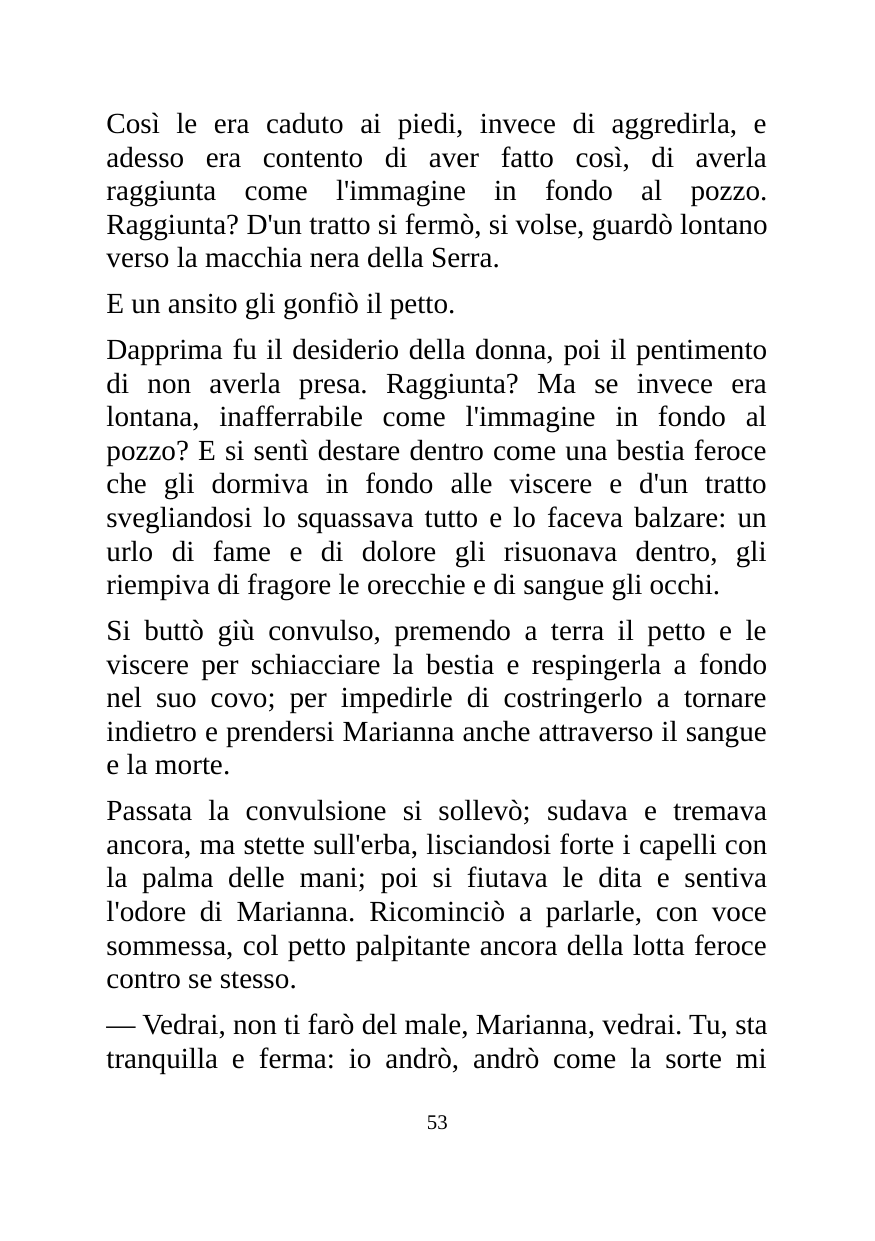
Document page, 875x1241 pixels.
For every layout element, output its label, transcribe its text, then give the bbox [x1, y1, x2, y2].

text Si buttò giù convulso, premendo a terra il petto e le viscere per schiacciare la bestia e respingerla a fondo nel suo covo; per impedirle di costringerlo a tornare indietro e prendersi Marianna anche attraverso il sangue e la morte. [106, 613, 768, 781]
text Così le era caduto ai piedi, invece di aggredirla, e adesso era contento di aver fatto così, di averla raggiunta come l'immagine in fondo al pozzo. Raggiunta? D'un tratto si fermò, si volse, guardò lontano verso la macchia nera della Serra. [106, 106, 768, 274]
text — Vedrai, non ti farò del male, Marianna, vedrai. Tu, sta tranquilla e ferma: io andrò, andrò come la sorte mi [106, 1007, 768, 1074]
text Passata la convulsione si sollevò; sudava e tremava ancora, ma stette sull'erba, lisciandosi forte i capelli con la palma delle mani; poi si fiutava le dita e sentiva l'odore di Marianna. Ricominciò a parlarle, con voce sommessa, col petto palpitante ancora della lotta feroce contro se stesso. [106, 793, 768, 995]
text E un ansito gli gonfiò il petto. [106, 286, 768, 320]
text Dapprima fu il desiderio della donna, poi il pentimento di non averla presa. Raggiunta? Ma se invece era lontana, inafferrabile come l'immagine in fondo al pozzo? E si sentì destare dentro come una bestia feroce che gli dormiva in fondo alle viscere e d'un tratto svegliandosi lo squassava tutto e lo faceva balzare: un urlo di fame e di dolore gli risuonava dentro, gli riempiva di fragore le orecchie e di sangue gli occhi. [106, 332, 768, 601]
